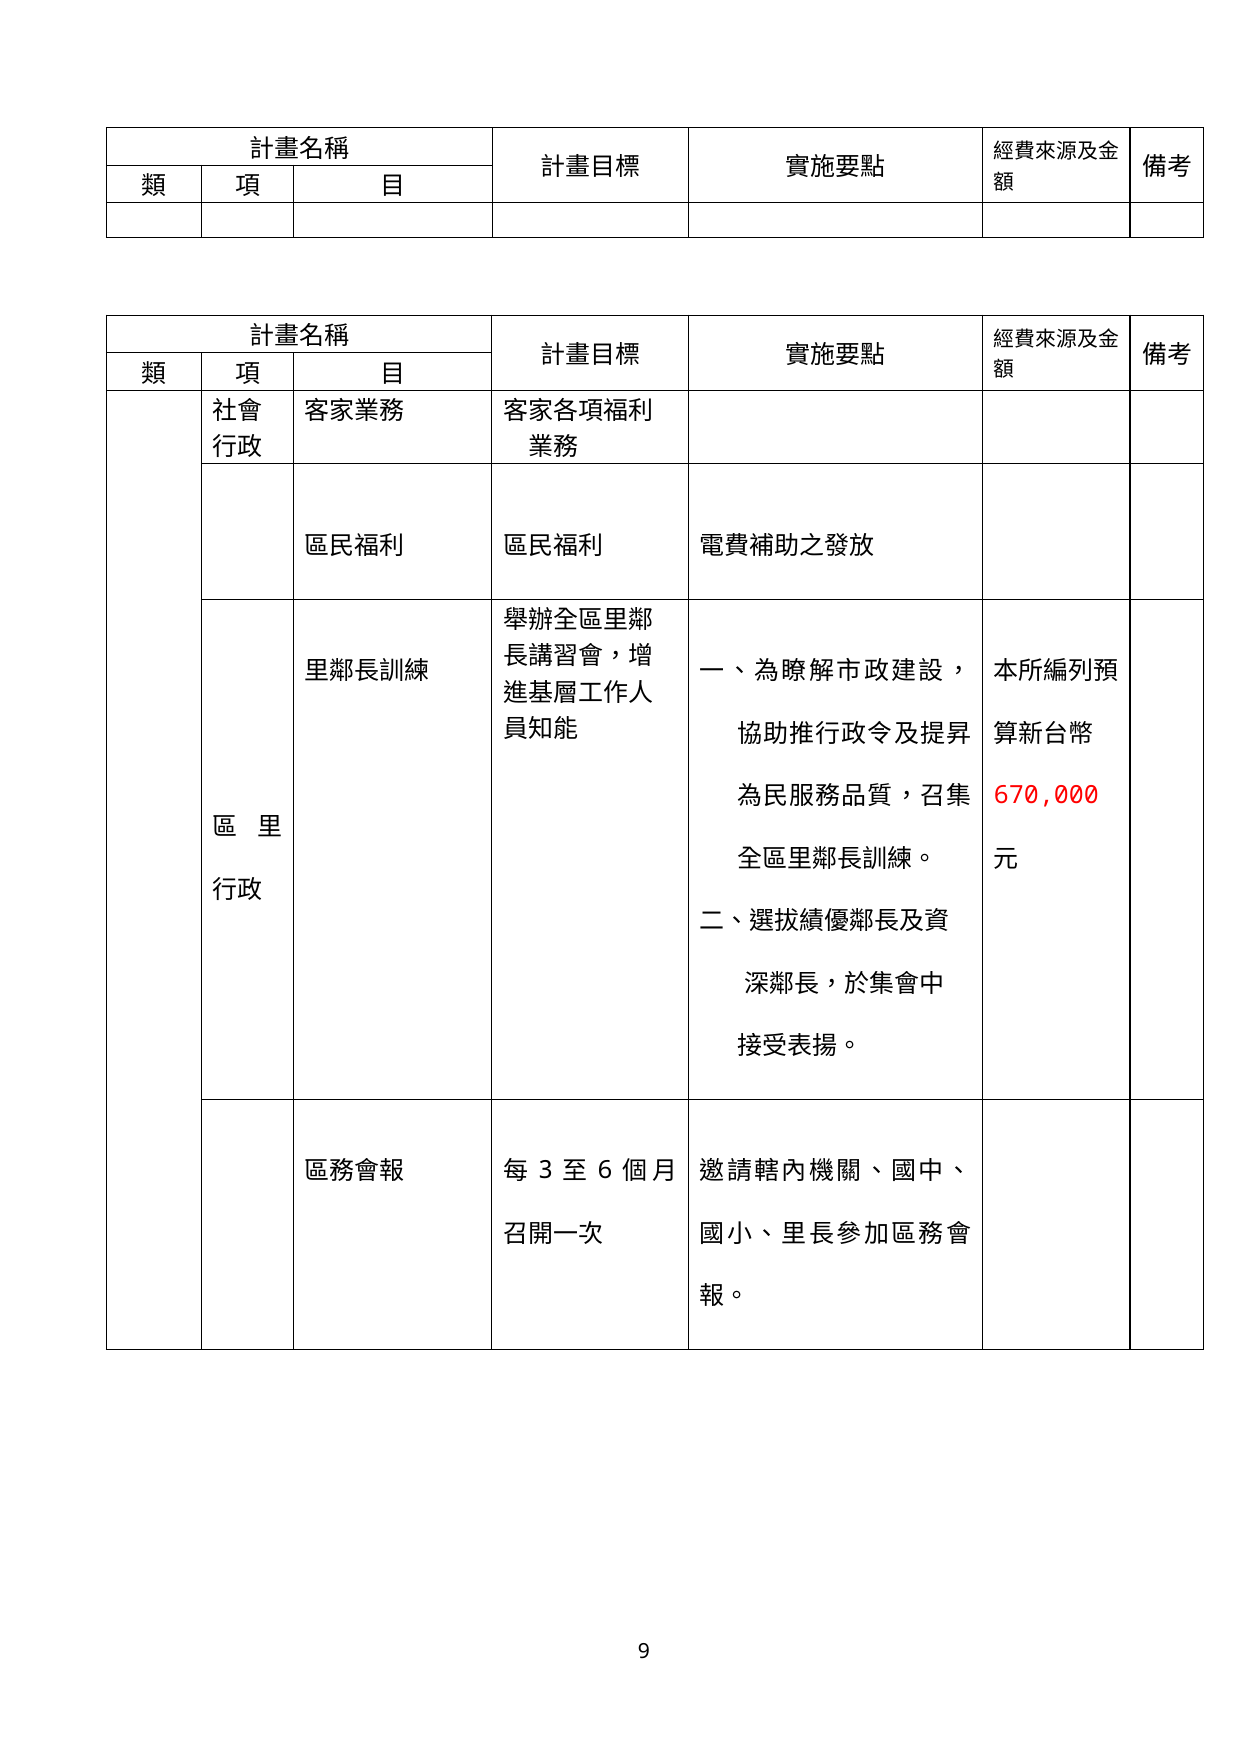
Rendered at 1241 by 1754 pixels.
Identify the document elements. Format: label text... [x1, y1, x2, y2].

table_cell 客家業務 [294, 391, 491, 463]
table_cell 電費補助之發放 [689, 464, 982, 598]
table_cell 舉辦全區里鄰長講習會，增進基層工作人員知能 [492, 600, 688, 1098]
table_cell [983, 391, 1129, 463]
table_cell 項 [202, 353, 293, 389]
table_cell 客家各項福利業務 [492, 391, 688, 463]
table_cell [202, 1100, 293, 1348]
table_header 備考 [1131, 128, 1203, 202]
table_header 計畫目標 [493, 128, 688, 202]
table_cell [107, 391, 201, 1348]
table_cell 社會行政 [202, 391, 293, 463]
table_cell [983, 464, 1129, 598]
table_cell 區民福利 [294, 464, 491, 598]
table_header 經費來源及金額 [983, 128, 1129, 202]
table_cell 本所編列預算新台幣 670,000元 [983, 600, 1129, 1098]
table_header 計畫名稱 [107, 128, 492, 164]
table_cell 邀請轄內機關、國中、國小、里長參加區務會報。 [689, 1100, 982, 1348]
table_cell 類 [107, 353, 201, 389]
table_cell [202, 203, 293, 237]
table_cell [1131, 203, 1203, 237]
table_cell 區里行政 [202, 600, 293, 1098]
table_header 實施要點 [689, 316, 982, 389]
table_cell [983, 203, 1129, 237]
table_cell 類 [107, 166, 201, 202]
table_cell 一、為瞭解市政建設，協助推行政令及提昇為民服務品質，召集全區里鄰長訓練。 二、選拔績優鄰長及資 深鄰長，於集會中 接受表揚。 [689, 600, 982, 1098]
table_header 實施要點 [689, 128, 982, 202]
table_cell 項 [202, 166, 293, 202]
table_cell [1131, 391, 1203, 463]
table_cell [983, 1100, 1129, 1348]
table_header 經費來源及金額 [983, 316, 1129, 389]
table_cell [107, 203, 201, 237]
table_cell [493, 203, 688, 237]
table_cell 目 [294, 166, 492, 202]
table_header 備考 [1131, 316, 1203, 389]
table_cell [1131, 600, 1203, 1098]
table_header 計畫目標 [492, 316, 688, 389]
table_cell [689, 203, 982, 237]
table_header 計畫名稱 [107, 316, 491, 352]
table_cell 區務會報 [294, 1100, 491, 1348]
table_cell [1131, 464, 1203, 598]
table_cell [689, 391, 982, 463]
table_cell [202, 464, 293, 598]
table_cell [1131, 1100, 1203, 1348]
table_cell 目 [294, 353, 491, 389]
table_cell 每3至6個月召開一次 [492, 1100, 688, 1348]
table_cell 區民福利 [492, 464, 688, 598]
table_cell 里鄰長訓練 [294, 600, 491, 1098]
table_cell [294, 203, 492, 237]
